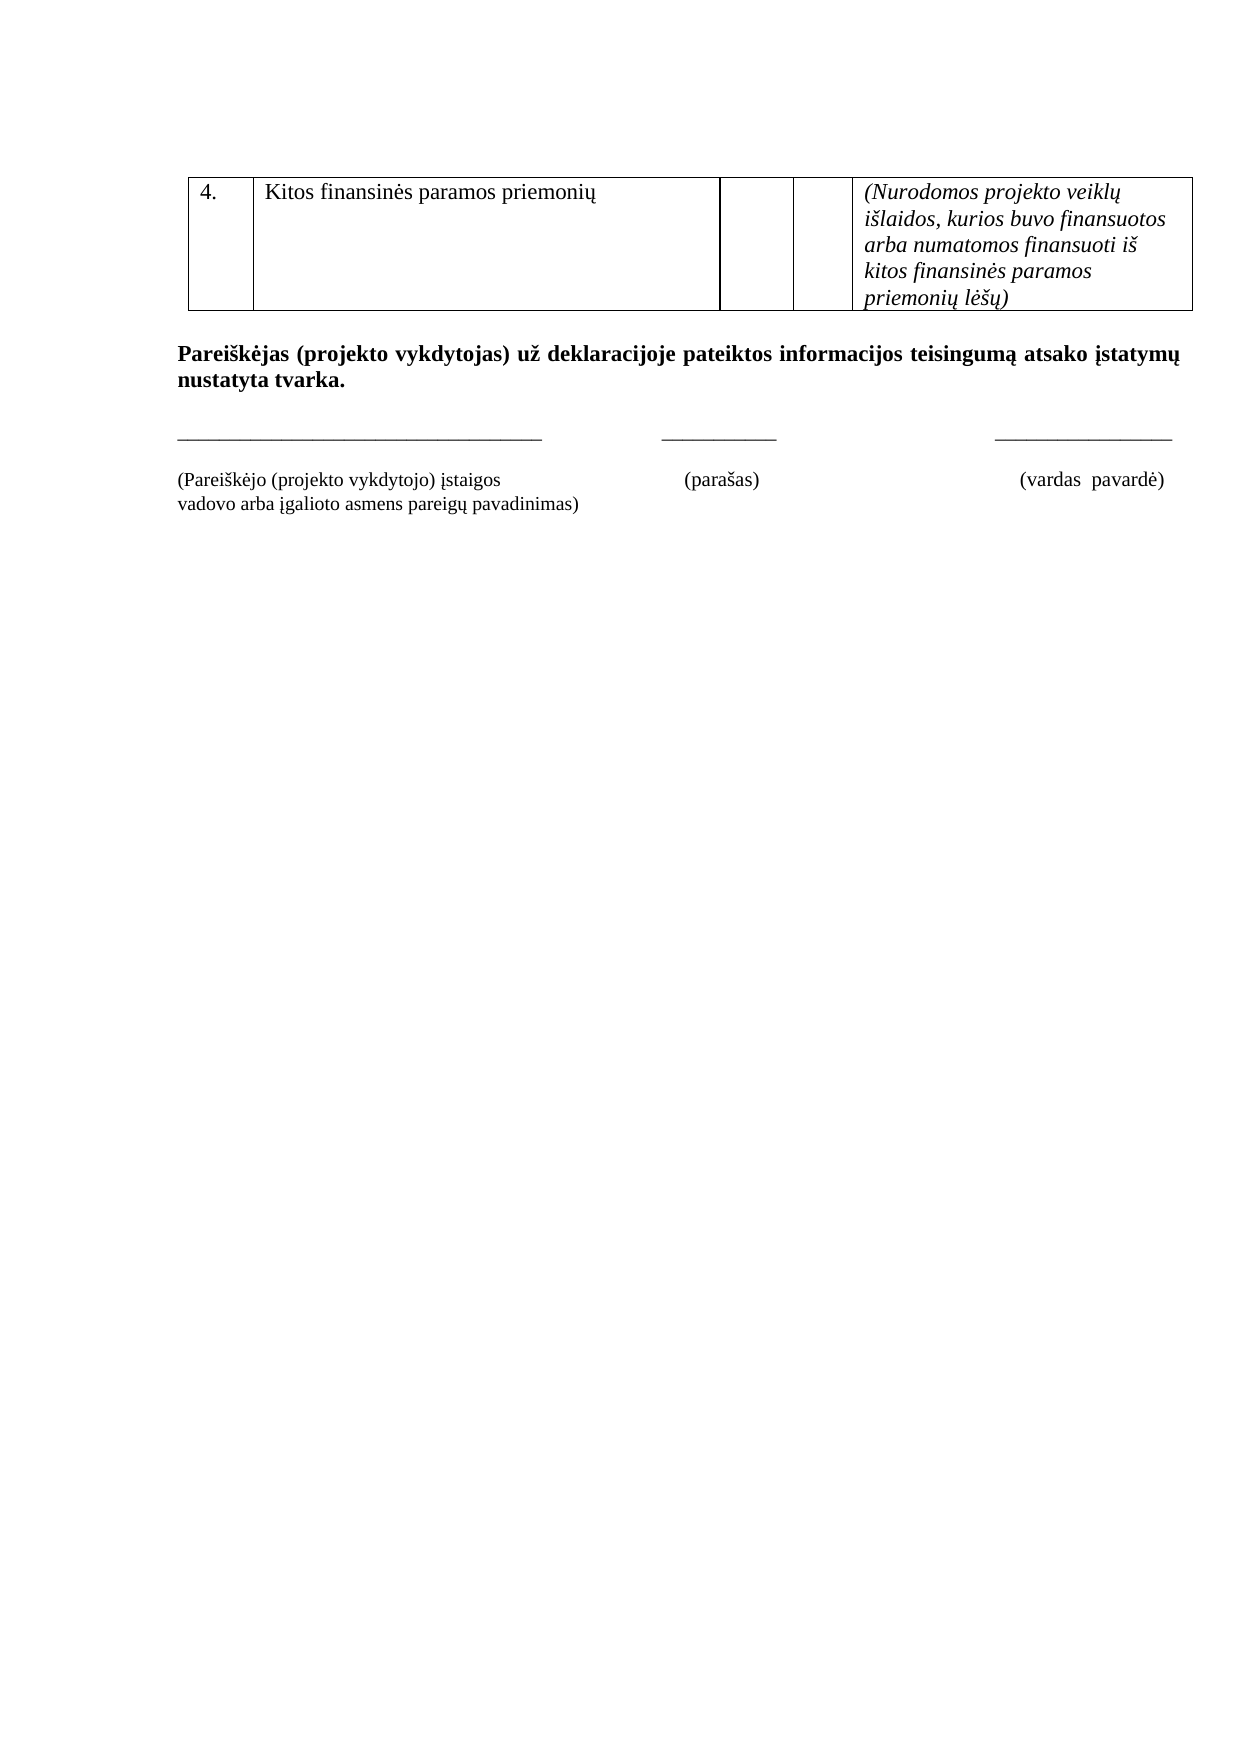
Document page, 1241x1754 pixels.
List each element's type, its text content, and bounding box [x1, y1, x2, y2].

table_cell [721, 178, 793, 310]
table_cell Kitos finansinės paramos priemonių [254, 178, 719, 310]
table_cell (Nurodomos projekto veiklų išlaidos, kurios buvo finansuotos arba numatomos finansuoti iš kitos finansinės paramos priemonių lėšų) [853, 178, 1192, 310]
table_cell 4. [189, 178, 253, 310]
table_cell [794, 178, 852, 310]
text (Pareiškėjo (projekto vykdytojo) įstaigos (parašas) (vardas pavardė) [44, 467, 1240, 491]
text ___________________________________ ___________ _________________ [44, 419, 1240, 443]
text vadovo arba įgalioto asmens pareigų pavadinimas) [44, 491, 1240, 515]
text Pareiškėjas (projekto vykdytojas) už deklaracijoje pateiktos informacijos teisingumą atsako įstatymų nustatyta tvarka. [177, 340, 1181, 392]
